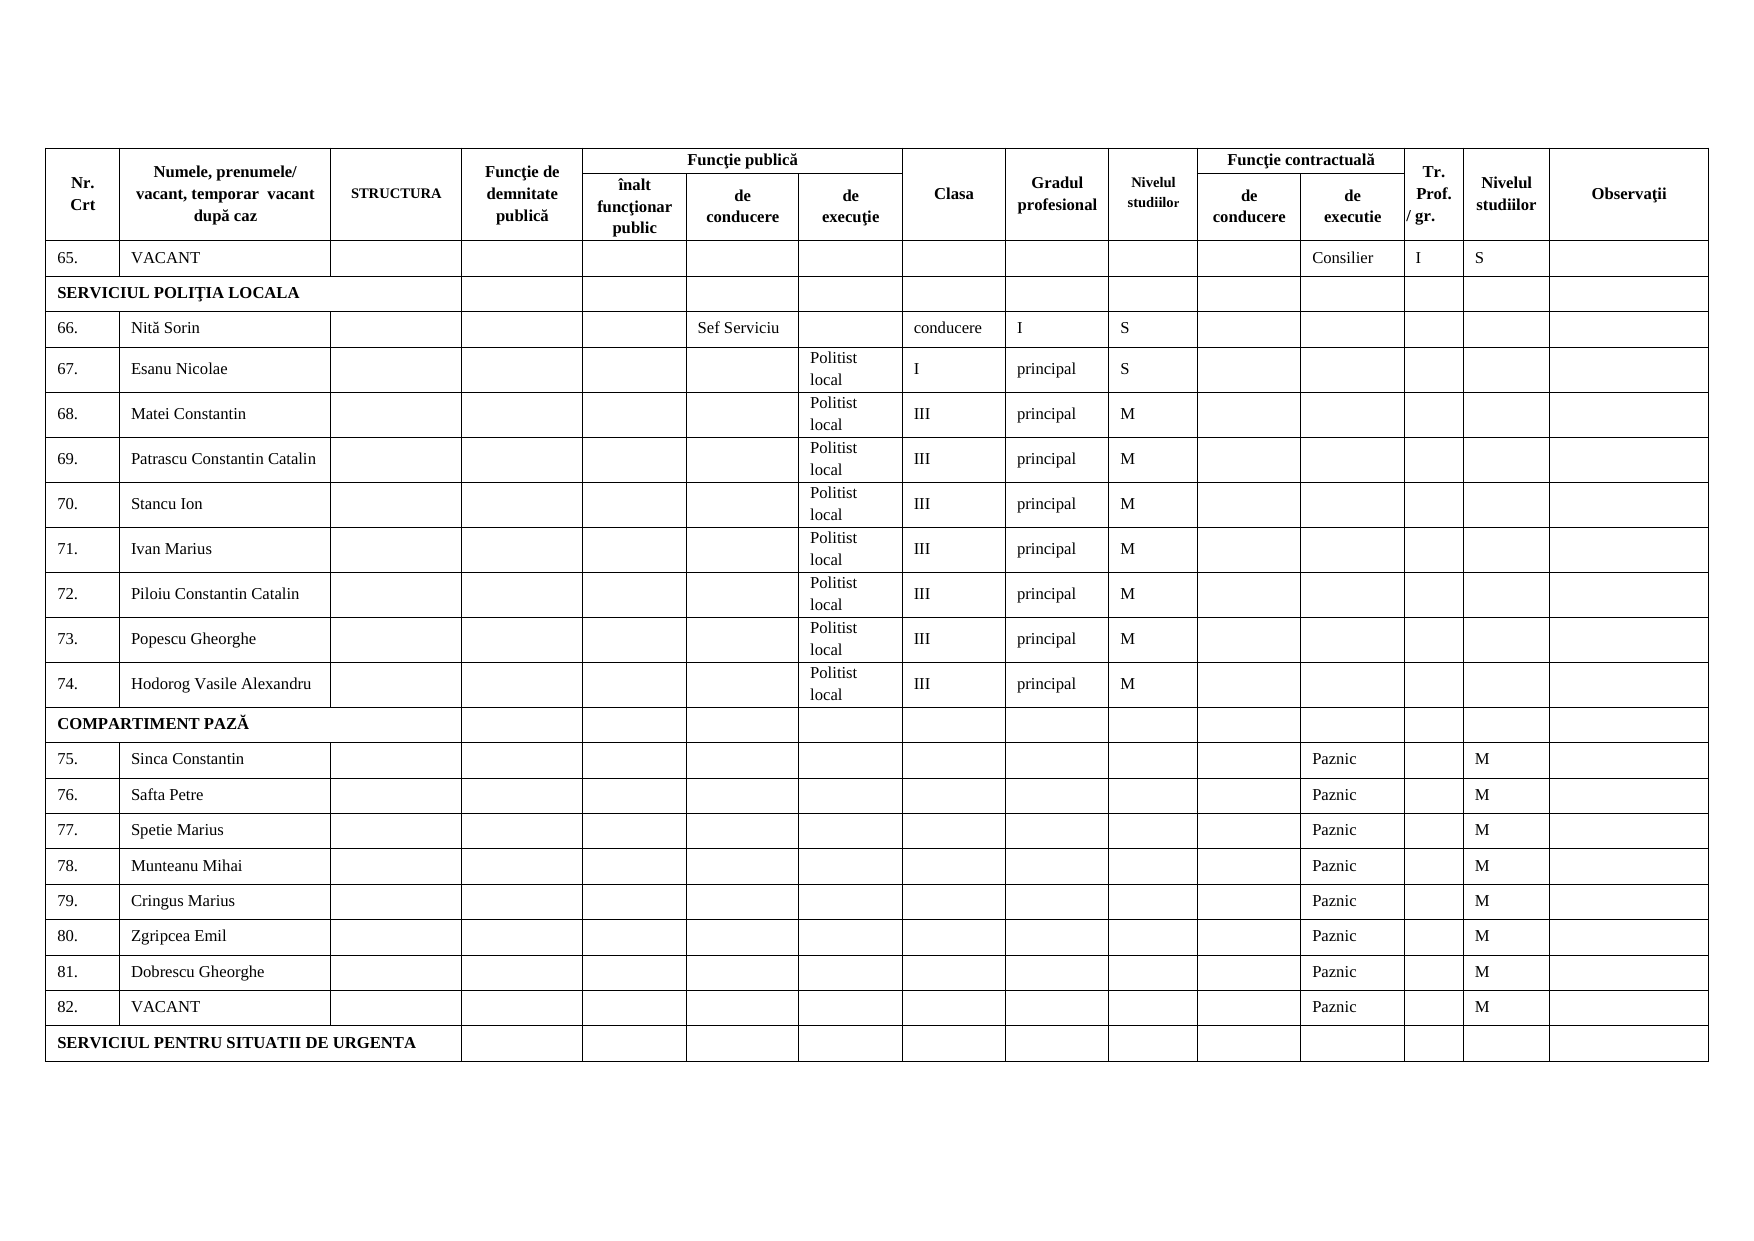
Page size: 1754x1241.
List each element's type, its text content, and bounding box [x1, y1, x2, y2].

table_cell [462, 743, 582, 777]
table_cell Paznic [1301, 956, 1404, 990]
table_cell M [1109, 393, 1197, 437]
table_cell S [1109, 312, 1197, 347]
table_cell [462, 573, 582, 617]
table_cell [1550, 991, 1708, 1025]
table_cell III [903, 618, 1005, 662]
table_cell [1198, 438, 1300, 482]
table_cell [1198, 885, 1300, 919]
table_header Tr. Prof./ gr. [1405, 149, 1463, 240]
table_cell [1550, 920, 1708, 954]
table_cell [687, 814, 798, 848]
table_cell [1464, 528, 1549, 572]
table_cell [903, 743, 1005, 777]
table_cell [583, 663, 686, 707]
table_cell [1550, 573, 1708, 617]
table_cell M [1464, 956, 1549, 990]
table_cell Paznic [1301, 991, 1404, 1025]
table_cell de executie [1301, 174, 1404, 240]
table_cell [1109, 991, 1197, 1025]
table_cell [799, 708, 902, 742]
table_cell [903, 920, 1005, 954]
table_cell [1198, 814, 1300, 848]
table_cell SERVICIUL PENTRU SITUATII DE URGENTA [46, 1026, 461, 1061]
table_cell Hodorog Vasile Alexandru [120, 663, 330, 707]
table_cell [1109, 849, 1197, 884]
table_cell [331, 393, 461, 437]
table_cell [1550, 277, 1708, 311]
table_cell [1198, 277, 1300, 311]
table_cell [1198, 663, 1300, 707]
table_cell [1301, 348, 1404, 392]
table_cell COMPARTIMENT PAZĂ [46, 708, 461, 742]
table_cell [687, 618, 798, 662]
table_cell 78. [46, 849, 119, 884]
table_cell [1550, 1026, 1708, 1061]
table_cell [799, 849, 902, 884]
table_cell [903, 241, 1005, 276]
table_cell conducere [903, 312, 1005, 347]
table_cell [583, 393, 686, 437]
table_cell 66. [46, 312, 119, 347]
table_cell Paznic [1301, 920, 1404, 954]
table_cell M [1109, 483, 1197, 527]
table_cell [1198, 991, 1300, 1025]
table_cell [1006, 1026, 1108, 1061]
table_cell [687, 708, 798, 742]
table_cell Popescu Gheorghe [120, 618, 330, 662]
table_cell [331, 312, 461, 347]
table_cell [1109, 277, 1197, 311]
table_cell [331, 241, 461, 276]
table_cell [1198, 312, 1300, 347]
table_cell 74. [46, 663, 119, 707]
table_cell [1464, 483, 1549, 527]
table_cell [1464, 393, 1549, 437]
table_header Numele, prenumele/ vacant, temporar vacant după caz [120, 149, 330, 240]
table_cell M [1464, 885, 1549, 919]
table_cell [1109, 743, 1197, 777]
table_cell [1464, 438, 1549, 482]
table_cell Paznic [1301, 779, 1404, 813]
table_cell [1405, 956, 1463, 990]
table_cell S [1109, 348, 1197, 392]
table_header Nivelul studiilor [1464, 149, 1549, 240]
table_cell [1198, 920, 1300, 954]
table_cell M [1464, 779, 1549, 813]
table_cell [1405, 573, 1463, 617]
table_cell VACANT [120, 991, 330, 1025]
table_cell principal [1006, 438, 1108, 482]
table_cell [331, 348, 461, 392]
table_cell [1109, 708, 1197, 742]
table_cell [331, 743, 461, 777]
table_cell [331, 528, 461, 572]
table_cell [1550, 348, 1708, 392]
table_cell 75. [46, 743, 119, 777]
table_cell înalt funcţionar public [583, 174, 686, 240]
table_cell 77. [46, 814, 119, 848]
table_cell 69. [46, 438, 119, 482]
table_cell [1301, 573, 1404, 617]
table_cell [687, 885, 798, 919]
table_cell [1550, 814, 1708, 848]
table_cell [1198, 483, 1300, 527]
table_cell [799, 991, 902, 1025]
table_cell [331, 438, 461, 482]
table_cell [799, 779, 902, 813]
table_cell [799, 241, 902, 276]
table_cell [903, 956, 1005, 990]
table_cell [462, 277, 582, 311]
table_cell [331, 663, 461, 707]
table_cell [462, 1026, 582, 1061]
table_cell [1198, 393, 1300, 437]
table_cell principal [1006, 663, 1108, 707]
table_cell [1301, 663, 1404, 707]
table_header Nivelul studiilor [1109, 149, 1197, 240]
table_cell [1301, 618, 1404, 662]
table_cell [903, 991, 1005, 1025]
table_cell [687, 849, 798, 884]
table_cell [1550, 743, 1708, 777]
table_cell [1550, 483, 1708, 527]
table_cell [1464, 573, 1549, 617]
table_cell [462, 814, 582, 848]
table_cell [1198, 743, 1300, 777]
table_cell I [1006, 312, 1108, 347]
table_cell [331, 956, 461, 990]
table_cell [462, 991, 582, 1025]
table_cell [462, 956, 582, 990]
table_cell [1550, 663, 1708, 707]
table_cell [583, 849, 686, 884]
table_cell [1550, 956, 1708, 990]
table_cell [1405, 991, 1463, 1025]
table_cell Sef Serviciu [687, 312, 798, 347]
table_cell [1198, 348, 1300, 392]
table_cell [1198, 956, 1300, 990]
table_cell SERVICIUL POLIŢIA LOCALA [46, 277, 461, 311]
table_cell [583, 708, 686, 742]
table_cell [1198, 528, 1300, 572]
table_cell principal [1006, 618, 1108, 662]
table_cell [1198, 849, 1300, 884]
table_cell Ivan Marius [120, 528, 330, 572]
table_cell [1464, 277, 1549, 311]
table_cell [1301, 438, 1404, 482]
table_cell [1006, 814, 1108, 848]
table_cell S [1464, 241, 1549, 276]
table_cell [903, 849, 1005, 884]
table_cell [1006, 708, 1108, 742]
table_cell [462, 663, 582, 707]
table_cell [331, 618, 461, 662]
table_cell [331, 920, 461, 954]
table_cell [1405, 849, 1463, 884]
table_header Gradul profesional [1006, 149, 1108, 240]
table_cell [462, 849, 582, 884]
table_cell [583, 438, 686, 482]
table_cell [583, 779, 686, 813]
table_cell [331, 573, 461, 617]
table_cell Matei Constantin [120, 393, 330, 437]
table_cell [799, 743, 902, 777]
table_cell [1550, 779, 1708, 813]
table_cell [687, 663, 798, 707]
table_cell M [1464, 743, 1549, 777]
table_cell [1405, 814, 1463, 848]
table_cell [583, 573, 686, 617]
table_cell [1464, 348, 1549, 392]
table_cell [1405, 618, 1463, 662]
table_cell Consilier [1301, 241, 1404, 276]
table_cell I [903, 348, 1005, 392]
table_cell de execuţie [799, 174, 902, 240]
table_cell III [903, 528, 1005, 572]
table_cell [799, 920, 902, 954]
table_cell [583, 1026, 686, 1061]
table_cell principal [1006, 348, 1108, 392]
table_cell principal [1006, 528, 1108, 572]
table_cell [687, 241, 798, 276]
table_cell Esanu Nicolae [120, 348, 330, 392]
table_cell [1109, 956, 1197, 990]
table_cell [687, 528, 798, 572]
table_cell [687, 438, 798, 482]
table_cell Safta Petre [120, 779, 330, 813]
table_cell [462, 393, 582, 437]
table_cell [1198, 573, 1300, 617]
table_cell [1006, 920, 1108, 954]
table_header Funcţie de demnitate publică [462, 149, 582, 240]
table_cell III [903, 438, 1005, 482]
table_cell M [1464, 920, 1549, 954]
table_cell [583, 956, 686, 990]
table_cell [583, 814, 686, 848]
table_cell [687, 393, 798, 437]
table_header Funcţie contractuală [1198, 149, 1404, 173]
table_cell [1550, 849, 1708, 884]
table_cell 79. [46, 885, 119, 919]
table_cell [1550, 393, 1708, 437]
table_header Clasa [903, 149, 1005, 240]
table_cell [903, 885, 1005, 919]
table_cell [462, 348, 582, 392]
table_cell [687, 277, 798, 311]
table_cell [331, 885, 461, 919]
table_cell VACANT [120, 241, 330, 276]
table_cell [583, 241, 686, 276]
table_cell [687, 920, 798, 954]
table_cell [799, 885, 902, 919]
table_cell [583, 885, 686, 919]
table_cell Cringus Marius [120, 885, 330, 919]
table_cell Politist local [799, 528, 902, 572]
table_cell [903, 1026, 1005, 1061]
table_cell [1405, 708, 1463, 742]
table_cell [462, 708, 582, 742]
table_cell M [1464, 991, 1549, 1025]
table_cell 76. [46, 779, 119, 813]
table_cell [331, 991, 461, 1025]
table_cell [799, 1026, 902, 1061]
table_cell [462, 483, 582, 527]
table_cell M [1109, 618, 1197, 662]
table_cell [1405, 348, 1463, 392]
table_cell M [1464, 849, 1549, 884]
table_cell principal [1006, 573, 1108, 617]
table_cell 80. [46, 920, 119, 954]
table_cell 67. [46, 348, 119, 392]
table_cell [1109, 920, 1197, 954]
table_cell Politist local [799, 438, 902, 482]
table_cell [462, 241, 582, 276]
table_cell [1198, 1026, 1300, 1061]
table_cell [1464, 663, 1549, 707]
table_cell [1405, 779, 1463, 813]
table_cell [1006, 991, 1108, 1025]
table_cell Politist local [799, 618, 902, 662]
table_cell [1464, 1026, 1549, 1061]
table_cell M [1109, 438, 1197, 482]
table_cell [1405, 528, 1463, 572]
table_cell [462, 779, 582, 813]
table_cell [1550, 618, 1708, 662]
table_cell 73. [46, 618, 119, 662]
table_cell [462, 528, 582, 572]
table_header Observaţii [1550, 149, 1708, 240]
table_cell 72. [46, 573, 119, 617]
table_cell III [903, 663, 1005, 707]
table_cell [462, 438, 582, 482]
table_cell [1550, 438, 1708, 482]
table_cell [462, 885, 582, 919]
table_cell [1464, 708, 1549, 742]
table_cell [1405, 663, 1463, 707]
table_cell [903, 779, 1005, 813]
table_cell 70. [46, 483, 119, 527]
table_cell [1550, 708, 1708, 742]
table_cell de conducere [687, 174, 798, 240]
table_cell [1109, 885, 1197, 919]
table_cell [1301, 1026, 1404, 1061]
table_header STRUCTURA [331, 149, 461, 240]
table_cell [1405, 312, 1463, 347]
table_cell [331, 483, 461, 527]
table_cell [687, 991, 798, 1025]
table_cell [331, 779, 461, 813]
table_cell [687, 1026, 798, 1061]
table_cell [1550, 312, 1708, 347]
table_cell de conducere [1198, 174, 1300, 240]
table_cell [1550, 885, 1708, 919]
table_cell Piloiu Constantin Catalin [120, 573, 330, 617]
table_cell [1464, 618, 1549, 662]
table_cell [1301, 483, 1404, 527]
table_cell [687, 573, 798, 617]
table_cell [903, 708, 1005, 742]
table_cell [1109, 779, 1197, 813]
table_cell [1109, 814, 1197, 848]
table_cell [462, 618, 582, 662]
table_cell [1109, 241, 1197, 276]
table_cell M [1109, 528, 1197, 572]
table_cell [1405, 277, 1463, 311]
table_cell [1006, 779, 1108, 813]
table_cell [1006, 743, 1108, 777]
table_cell [1006, 885, 1108, 919]
table_cell [687, 348, 798, 392]
table_cell [583, 743, 686, 777]
table_cell [1006, 956, 1108, 990]
table_cell [1301, 312, 1404, 347]
table_cell I [1405, 241, 1463, 276]
table_cell [1006, 277, 1108, 311]
table_cell 71. [46, 528, 119, 572]
table_cell Dobrescu Gheorghe [120, 956, 330, 990]
table_cell [583, 920, 686, 954]
table_cell [331, 814, 461, 848]
table_cell [903, 277, 1005, 311]
table_cell [583, 991, 686, 1025]
table_cell Nită Sorin [120, 312, 330, 347]
table_cell Spetie Marius [120, 814, 330, 848]
table_cell Politist local [799, 393, 902, 437]
table_cell [1006, 241, 1108, 276]
table_cell [799, 277, 902, 311]
table_cell Munteanu Mihai [120, 849, 330, 884]
table_cell 81. [46, 956, 119, 990]
table_cell [1405, 885, 1463, 919]
table_cell [583, 528, 686, 572]
table_cell Sinca Constantin [120, 743, 330, 777]
table_cell [1006, 849, 1108, 884]
table_cell Politist local [799, 573, 902, 617]
table_cell [1198, 618, 1300, 662]
table_cell [687, 743, 798, 777]
table_cell [1109, 1026, 1197, 1061]
table_cell Zgripcea Emil [120, 920, 330, 954]
table_cell [1405, 1026, 1463, 1061]
table_cell [1405, 743, 1463, 777]
table_cell [1550, 241, 1708, 276]
table_cell [583, 483, 686, 527]
table_cell [687, 956, 798, 990]
table_cell III [903, 393, 1005, 437]
table_cell [1405, 438, 1463, 482]
table_cell Paznic [1301, 885, 1404, 919]
table_cell [1198, 779, 1300, 813]
table_cell principal [1006, 483, 1108, 527]
table_cell [1405, 393, 1463, 437]
table_cell Paznic [1301, 849, 1404, 884]
table_cell [1198, 708, 1300, 742]
table_cell [331, 849, 461, 884]
table_cell [1301, 393, 1404, 437]
table_header Nr. Crt [46, 149, 119, 240]
table_cell 65. [46, 241, 119, 276]
table_cell [583, 312, 686, 347]
table_cell [1464, 312, 1549, 347]
table_cell [1301, 528, 1404, 572]
table_cell [799, 956, 902, 990]
table_cell [583, 618, 686, 662]
table_cell Paznic [1301, 814, 1404, 848]
table_cell [687, 779, 798, 813]
table_cell [903, 814, 1005, 848]
table_cell M [1464, 814, 1549, 848]
table_cell [462, 312, 582, 347]
table_cell [1198, 241, 1300, 276]
table_cell Politist local [799, 663, 902, 707]
table_cell [799, 312, 902, 347]
table_cell Politist local [799, 483, 902, 527]
table_cell [1405, 920, 1463, 954]
table_header Funcţie publică [583, 149, 902, 173]
table_cell Politist local [799, 348, 902, 392]
table_cell Patrascu Constantin Catalin [120, 438, 330, 482]
table_cell 68. [46, 393, 119, 437]
table_cell [687, 483, 798, 527]
table_cell [1550, 528, 1708, 572]
table_cell [1405, 483, 1463, 527]
table_cell [583, 277, 686, 311]
table_cell [1301, 277, 1404, 311]
table_cell III [903, 483, 1005, 527]
table_cell Stancu Ion [120, 483, 330, 527]
table_cell [583, 348, 686, 392]
table_cell M [1109, 663, 1197, 707]
table_cell Paznic [1301, 743, 1404, 777]
table_cell [1301, 708, 1404, 742]
table_cell principal [1006, 393, 1108, 437]
table_cell III [903, 573, 1005, 617]
table_cell [799, 814, 902, 848]
table_cell 82. [46, 991, 119, 1025]
table_cell [462, 920, 582, 954]
table_cell M [1109, 573, 1197, 617]
